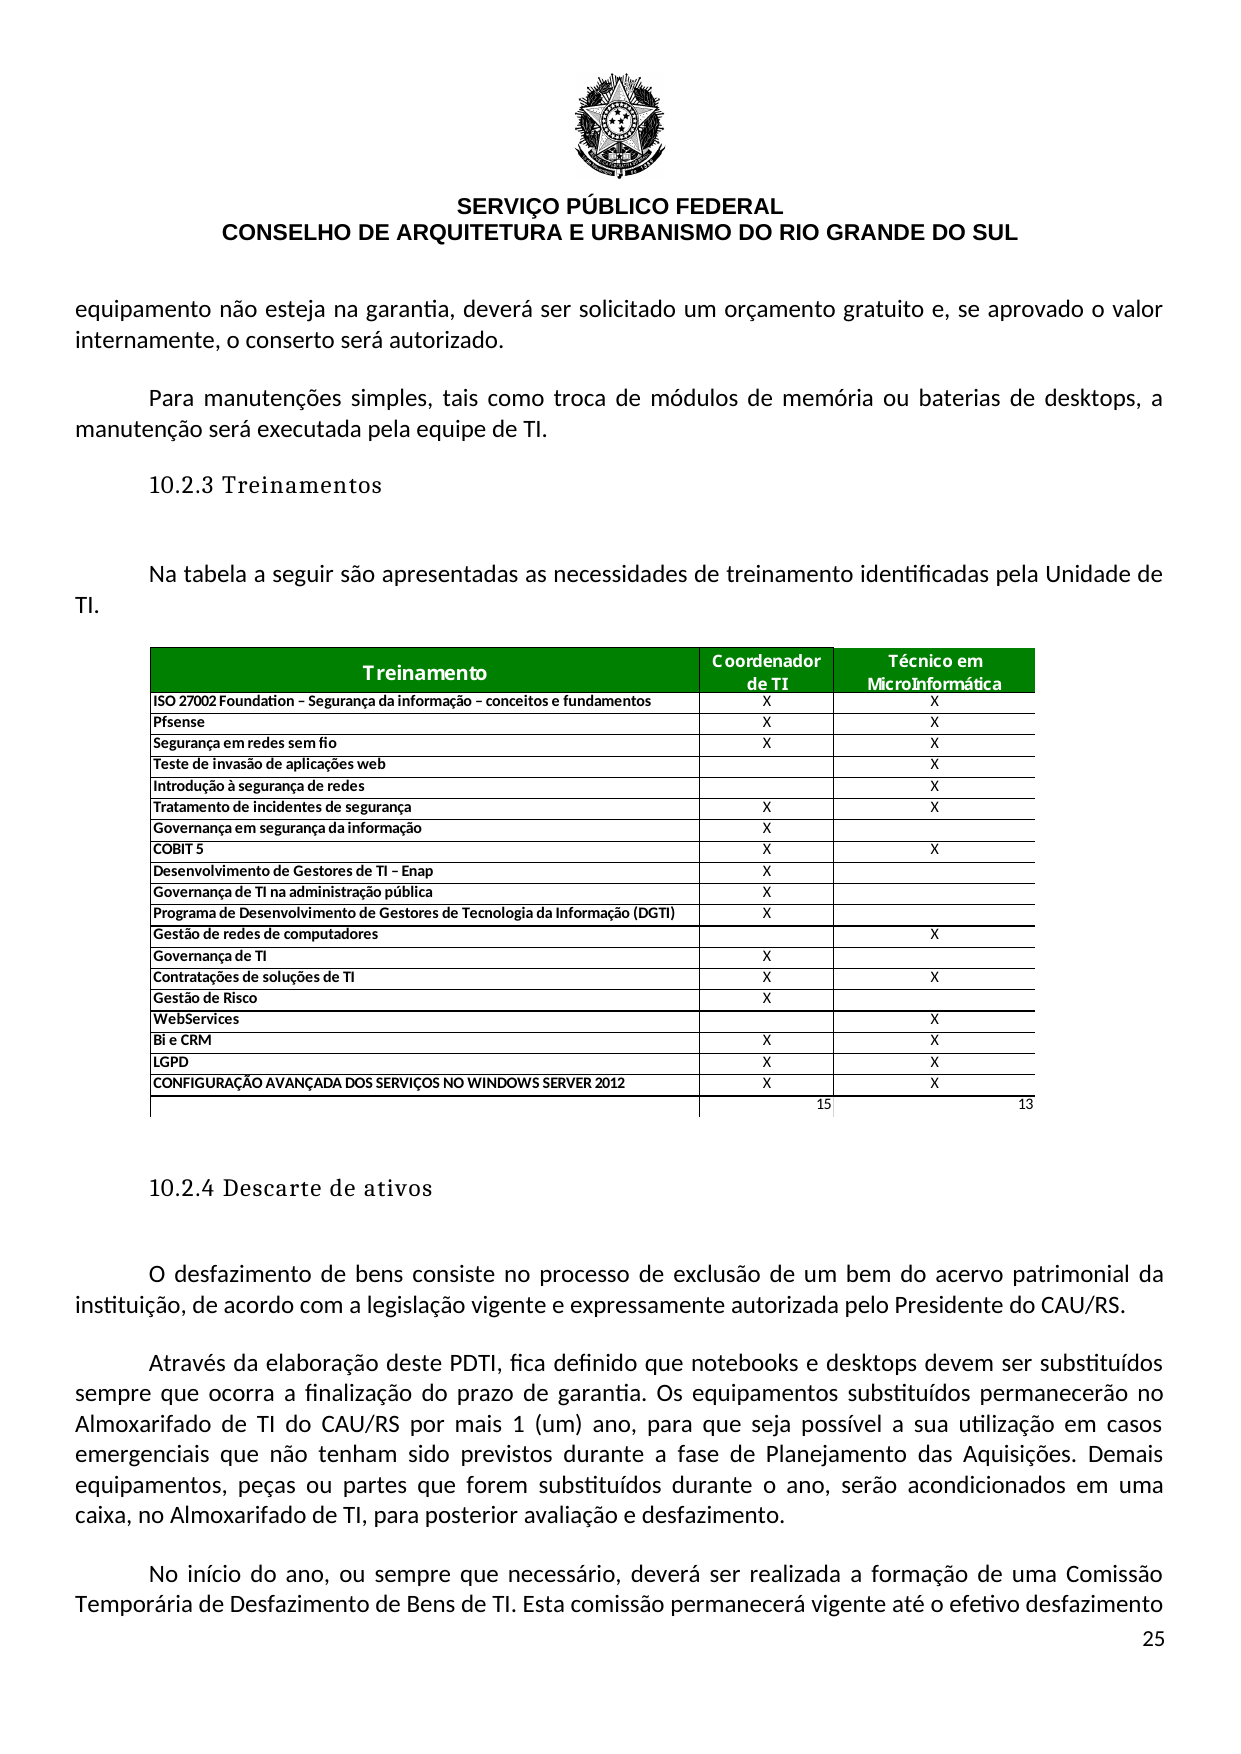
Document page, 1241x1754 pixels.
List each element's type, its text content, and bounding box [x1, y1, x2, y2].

text No início do ano, ou sempre que necessário, deverá ser realizada a formação de uma Comissão Temporária de Desfazimento de Bens de TI. Esta comissão permanecerá vigente até o efetivo desfazimento [75, 1558, 1165, 1619]
text Para manutenções simples, tais como troca de módulos de memória ou baterias de desktops, a manutenção será executada pela equipe de TI. [75, 382, 1165, 443]
text O desfazimento de bens consiste no processo de exclusão de um bem do acervo patrimonial da instituição, de acordo com a legislação vigente e expressamente autorizada pelo Presidente do CAU/RS. [75, 1258, 1165, 1319]
text 10.2.3 Treinamentos [150, 471, 1165, 500]
text Na tabela a seguir são apresentadas as necessidades de treinamento identificadas pela Unidade de TI. [75, 558, 1165, 619]
text 10.2.4 Descarte de ativos [150, 1174, 1165, 1202]
text equipamento não esteja na garantia, deverá ser solicitado um orçamento gratuito e, se aprovado o valor internamente, o conserto será autorizado. [75, 294, 1165, 355]
text Através da elaboração deste PDTI, fica definido que notebooks e desktops devem ser substituídos sempre que ocorra a finalização do prazo de garantia. Os equipamentos substituídos permanecerão no Almoxarifado de TI do CAU/RS por mais 1 (um) ano, para que seja possível a sua utilização em casos emergenciais que não tenham sido previstos durante a fase de Planejamento das Aquisições. Demais equipamentos, peças ou partes que forem substituídos durante o ano, serão acondicionados em uma caixa, no Almoxarifado de TI, para posterior avaliação e desfazimento. [75, 1347, 1165, 1530]
